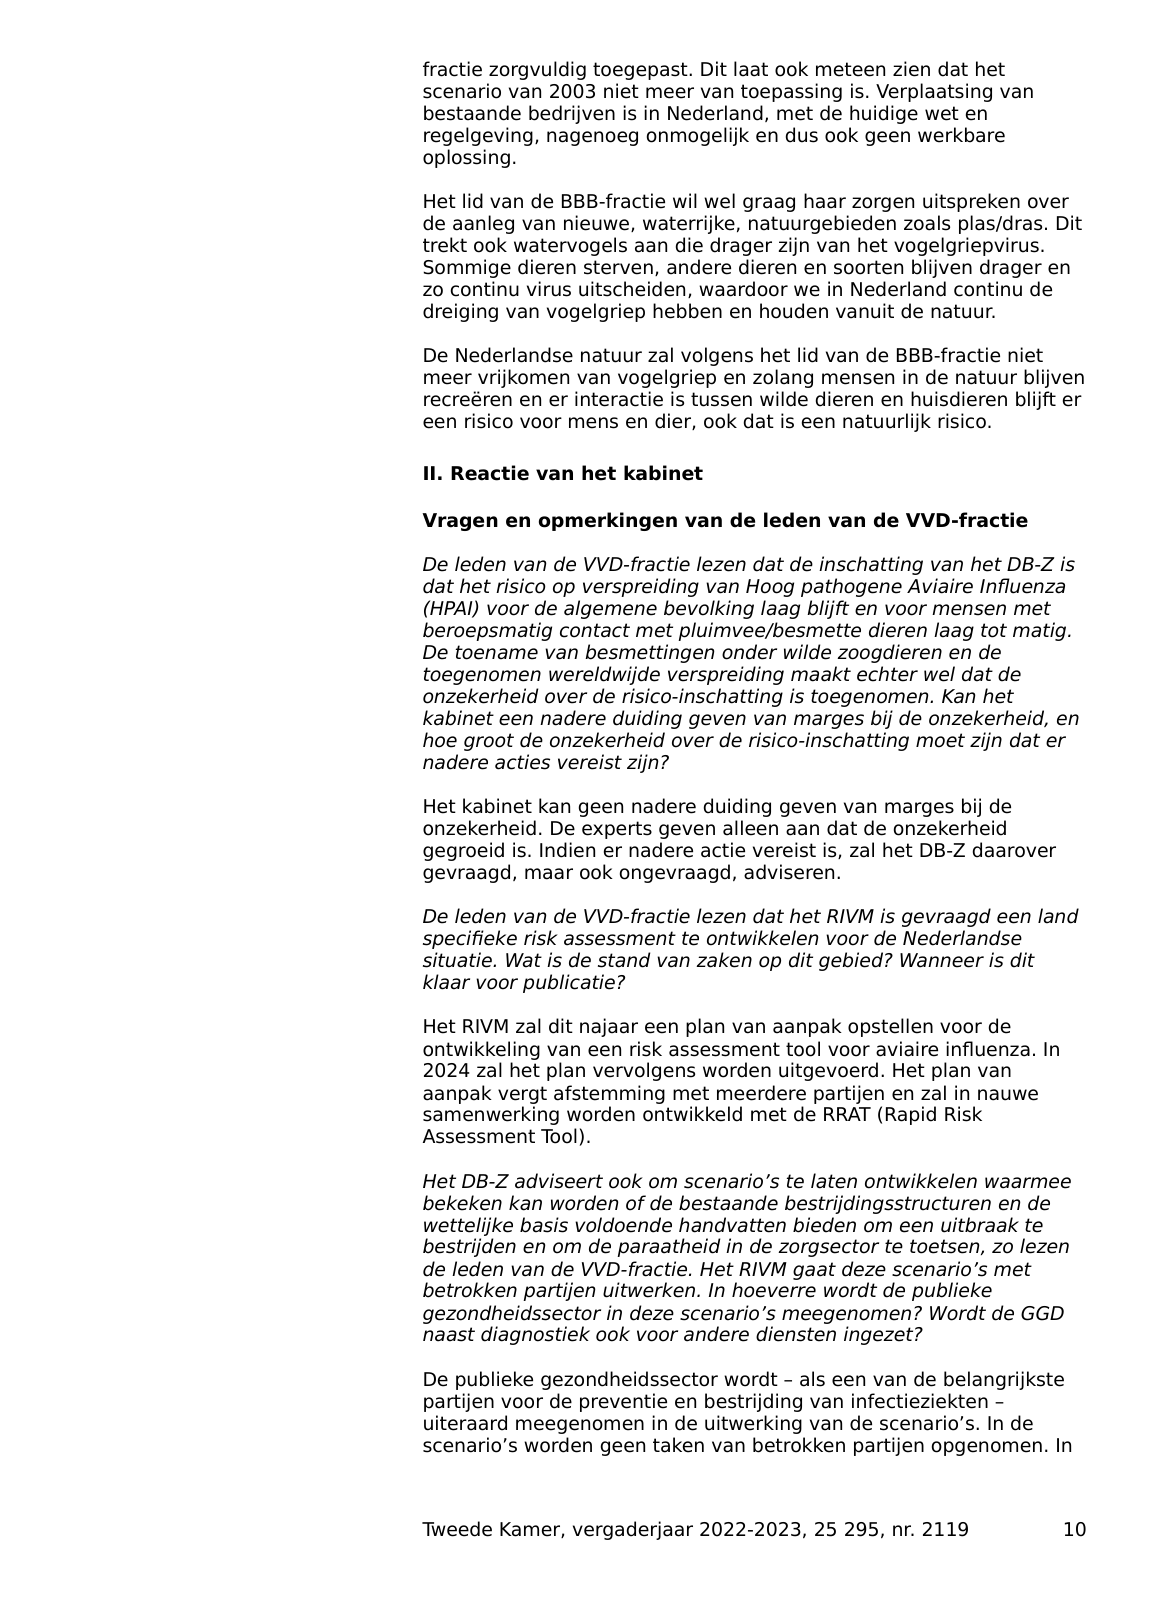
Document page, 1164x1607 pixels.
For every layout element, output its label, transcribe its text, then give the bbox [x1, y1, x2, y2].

text De leden van de VVD-fractie lezen dat het RIVM is gevraagd een land specifieke risk assessment te ontwikkelen voor de Nederlandse situatie. Wat is de stand van zaken op dit gebied? Wanneer is dit klaar voor publicatie? [422, 906, 1087, 994]
text Het DB-Z adviseert ook om scenario’s te laten ontwikkelen waarmee bekeken kan worden of de bestaande bestrijdingsstructuren en de wettelijke basis voldoende handvatten bieden om een uitbraak te bestrijden en om de paraatheid in de zorgsector te toetsen, zo lezen de leden van de VVD-fractie. Het RIVM gaat deze scenario’s met betrokken partijen uitwerken. In hoeverre wordt de publieke gezondheidssector in deze scenario’s meegenomen? Wordt de GGD naast diagnostiek ook voor andere diensten ingezet? [422, 1171, 1087, 1346]
subtitle Vragen en opmerkingen van de leden van de VVD-fractie [422, 510, 1087, 532]
subtitle II. Reactie van het kabinet [422, 463, 1087, 485]
text Het kabinet kan geen nadere duiding geven van marges bij de onzekerheid. De experts geven alleen aan dat de onzekerheid gegroeid is. Indien er nadere actie vereist is, zal het DB-Z daarover gevraagd, maar ook ongevraagd, adviseren. [422, 796, 1087, 884]
text Het lid van de BBB-fractie wil wel graag haar zorgen uitspreken over de aanleg van nieuwe, waterrijke, natuurgebieden zoals plas/dras. Dit trekt ook watervogels aan die drager zijn van het vogelgriepvirus. Sommige dieren sterven, andere dieren en soorten blijven drager en zo continu virus uitscheiden, waardoor we in Nederland continu de dreiging van vogelgriep hebben en houden vanuit de natuur. [422, 191, 1087, 323]
text Het RIVM zal dit najaar een plan van aanpak opstellen voor de ontwikkeling van een risk assessment tool voor aviaire influenza. In 2024 zal het plan vervolgens worden uitgevoerd. Het plan van aanpak vergt afstemming met meerdere partijen en zal in nauwe samenwerking worden ontwikkeld met de RRAT (Rapid Risk Assessment Tool). [422, 1016, 1087, 1148]
text De leden van de VVD-fractie lezen dat de inschatting van het DB-Z is dat het risico op verspreiding van Hoog pathogene Aviaire Influenza (HPAI) voor de algemene bevolking laag blijft en voor mensen met beroepsmatig contact met pluimvee/besmette dieren laag tot matig. De toename van besmettingen onder wilde zoogdieren en de toegenomen wereldwijde verspreiding maakt echter wel dat de onzekerheid over de risico-inschatting is toegenomen. Kan het kabinet een nadere duiding geven van marges bij de onzekerheid, en hoe groot de onzekerheid over de risico-inschatting moet zijn dat er nadere acties vereist zijn? [422, 554, 1087, 774]
text De publieke gezondheidssector wordt – als een van de belangrijkste partijen voor de preventie en bestrijding van infectieziekten – uiteraard meegenomen in de uitwerking van de scenario’s. In de scenario’s worden geen taken van betrokken partijen opgenomen. In [422, 1368, 1087, 1456]
text De Nederlandse natuur zal volgens het lid van de BBB-fractie niet meer vrijkomen van vogelgriep en zolang mensen in de natuur blijven recreëren en er interactie is tussen wilde dieren en huisdieren blijft er een risico voor mens en dier, ook dat is een natuurlijk risico. [422, 345, 1087, 433]
text fractie zorgvuldig toegepast. Dit laat ook meteen zien dat het scenario van 2003 niet meer van toepassing is. Verplaatsing van bestaande bedrijven is in Nederland, met de huidige wet en regelgeving, nagenoeg onmogelijk en dus ook geen werkbare oplossing. [422, 59, 1087, 169]
